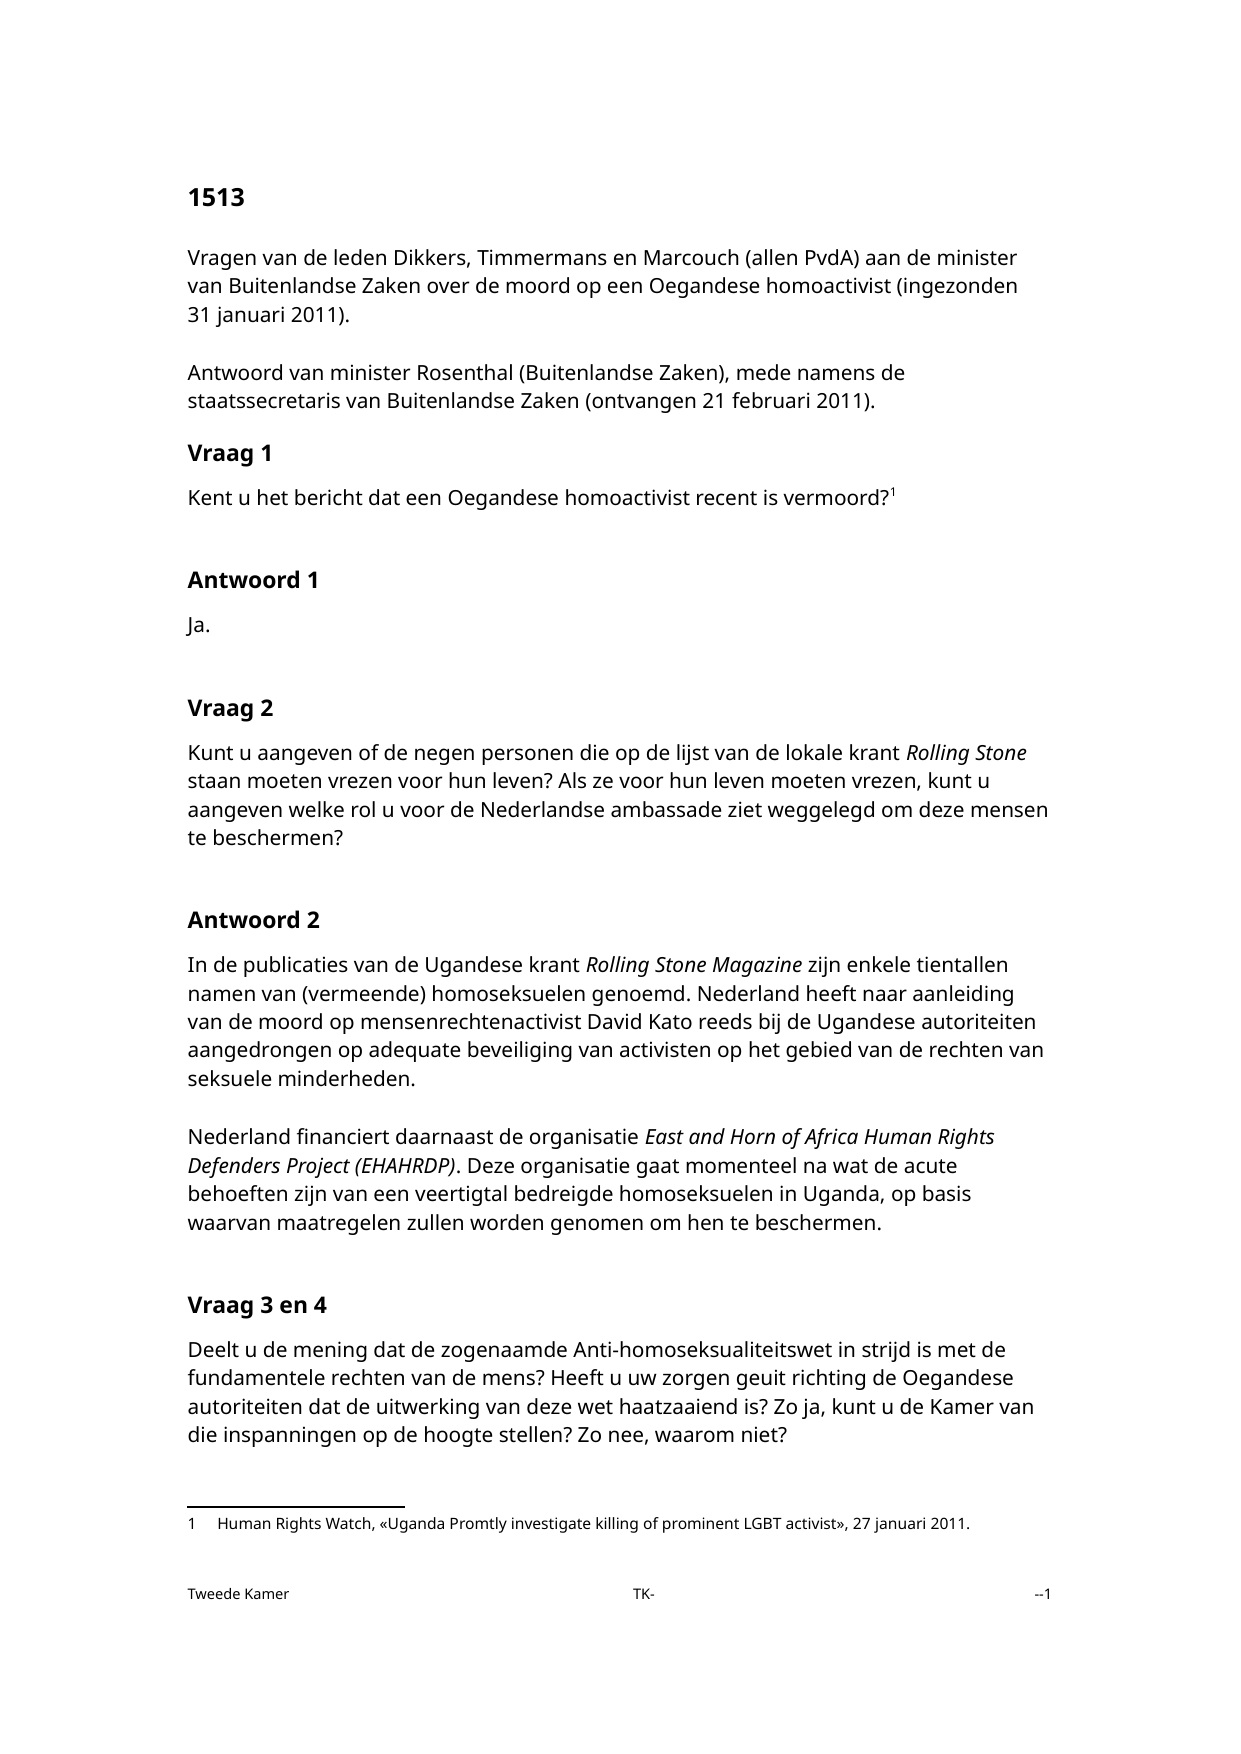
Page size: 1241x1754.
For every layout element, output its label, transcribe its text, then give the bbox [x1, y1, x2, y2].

text In de publicaties van de Ugandese krant Rolling Stone Magazine zijn enkele tientallen namen van (vermeende) homoseksuelen genoemd. Nederland heeft naar aanleiding van de moord op mensenrechtenactivist David Kato reeds bij de Ugandese autoriteiten aangedrongen op adequate beveiliging van activisten op het gebied van de rechten van seksuele minderheden. [187, 950, 1053, 1092]
text Kent u het bericht dat een Oegandese homoactivist recent is vermoord? [187, 483, 1053, 512]
text Kunt u aangeven of de negen personen die op de lijst van de lokale krant Rolling Stone staan moeten vrezen voor hun leven? Als ze voor hun leven moeten vrezen, kunt u aangeven welke rol u voor de Nederlandse ambassade ziet weggelegd om deze mensen te beschermen? [187, 738, 1053, 852]
subtitle Vraag 1 [187, 437, 1053, 468]
text Nederland financiert daarnaast de organisatie East and Horn of Africa Human Rights Defenders Project (EHAHRDP). Deze organisatie gaat momenteel na wat de acute behoeften zijn van een veertigtal bedreigde homoseksuelen in Uganda, op basis waarvan maatregelen zullen worden genomen om hen te beschermen. [187, 1122, 1053, 1236]
text Human Rights Watch, «Uganda Promtly investigate killing of prominent LGBT activist», 27 januari 2011. [187, 1477, 1053, 1534]
subtitle Vraag 3 en 4 [187, 1289, 1053, 1320]
text Deelt u de mening dat de zogenaamde Anti-homoseksualiteitswet in strijd is met de fundamentele rechten van de mens? Heeft u uw zorgen geuit richting de Oegandese autoriteiten dat de uitwerking van deze wet haatzaaiend is? Zo ja, kunt u de Kamer van die inspanningen op de hoogte stellen? Zo nee, waarom niet? [187, 1335, 1053, 1449]
text 1513 [187, 179, 1053, 213]
text Ja. [187, 611, 1053, 639]
text Antwoord van minister Rosenthal (Buitenlandse Zaken), mede namens de staatssecretaris van Buitenlandse Zaken (ontvangen 21 februari 2011). [187, 358, 1053, 415]
subtitle Antwoord 2 [187, 904, 1053, 935]
subtitle Antwoord 1 [187, 564, 1053, 596]
text Vragen van de leden Dikkers, Timmermans en Marcouch (allen PvdA) aan de minister van Buitenlandse Zaken over de moord op een Oegandese homoactivist (ingezonden 31 januari 2011). [187, 243, 1053, 328]
subtitle Vraag 2 [187, 692, 1053, 723]
